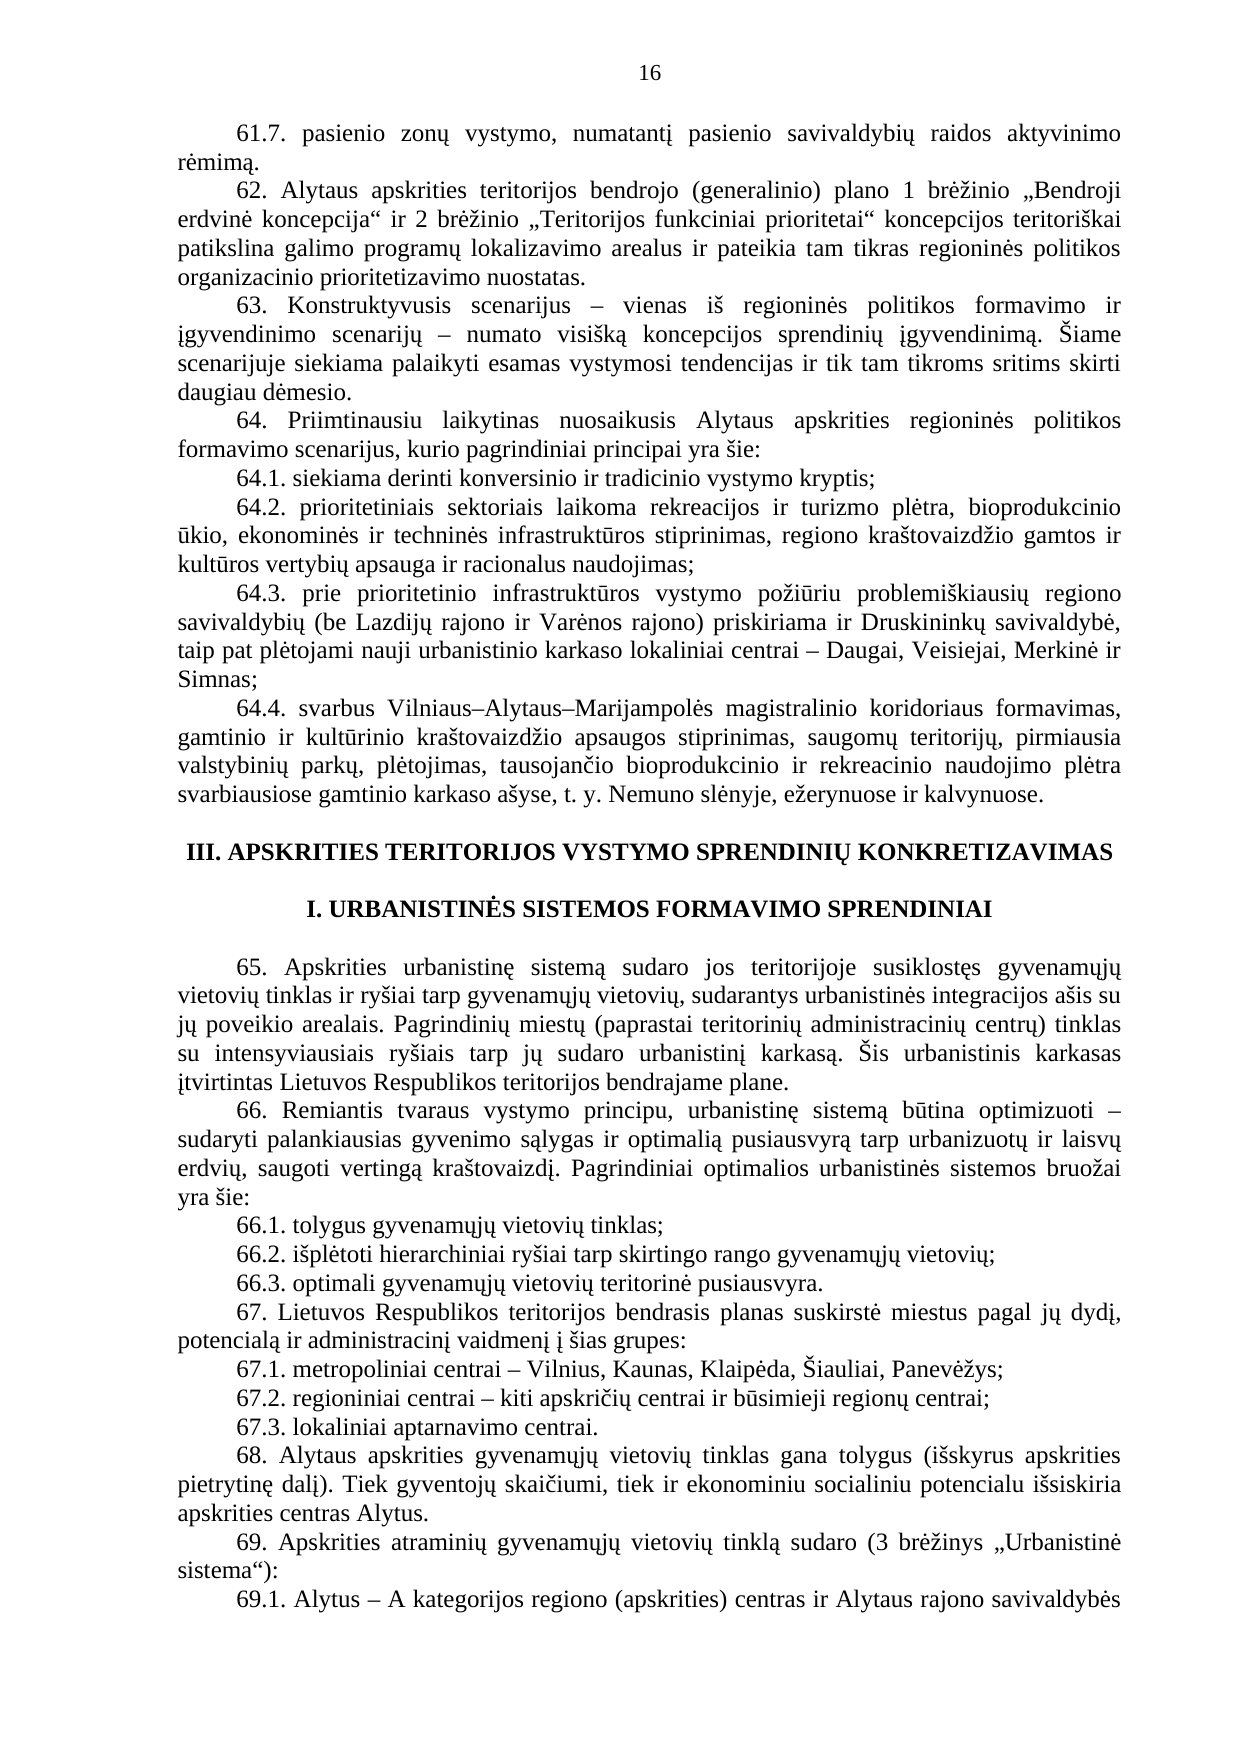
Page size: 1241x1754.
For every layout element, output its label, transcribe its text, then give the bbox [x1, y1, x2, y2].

text 63. Konstruktyvusis scenarijus – vienas iš regioninės politikos formavimo ir įgyvendinimo scenarijų – numato visišką koncepcijos sprendinių įgyvendinimą. Šiame scenarijuje siekiama palaikyti esamas vystymosi tendencijas ir tik tam tikroms sritims skirti daugiau dėmesio. [177, 291, 1122, 406]
text 64.3. prie prioritetinio infrastruktūros vystymo požiūriu problemiškiausių regiono savivaldybių (be Lazdijų rajono ir Varėnos rajono) priskiriama ir Druskininkų savivaldybė, taip pat plėtojami nauji urbanistinio karkaso lokaliniai centrai – Daugai, Veisiejai, Merkinė ir Simnas; [177, 578, 1122, 693]
text 64.1. siekiama derinti konversinio ir tradicinio vystymo kryptis; [177, 463, 1122, 492]
text 69.1. Alytus – A kategorijos regiono (apskrities) centras ir Alytaus rajono savivaldybės [177, 1584, 1122, 1613]
text 66. Remiantis tvaraus vystymo principu, urbanistinę sistemą būtina optimizuoti – sudaryti palankiausias gyvenimo sąlygas ir optimalią pusiausvyrą tarp urbanizuotų ir laisvų erdvių, saugoti vertingą kraštovaizdį. Pagrindiniai optimalios urbanistinės sistemos bruožai yra šie: [177, 1096, 1122, 1211]
text 64. Priimtinausiu laikytinas nuosaikusis Alytaus apskrities regioninės politikos formavimo scenarijus, kurio pagrindiniai principai yra šie: [177, 406, 1122, 463]
text 64.4. svarbus Vilniaus–Alytaus–Marijampolės magistralinio koridoriaus formavimas, gamtinio ir kultūrinio kraštovaizdžio apsaugos stiprinimas, saugomų teritorijų, pirmiausia valstybinių parkų, plėtojimas, tausojančio bioprodukcinio ir rekreacinio naudojimo plėtra svarbiausiose gamtinio karkaso ašyse, t. y. Nemuno slėnyje, ežerynuose ir kalvynuose. [177, 693, 1122, 808]
text 66.3. optimali gyvenamųjų vietovių teritorinė pusiausvyra. [177, 1268, 1122, 1297]
text 65. Apskrities urbanistinę sistemą sudaro jos teritorijoje susiklostęs gyvenamųjų vietovių tinklas ir ryšiai tarp gyvenamųjų vietovių, sudarantys urbanistinės integracijos ašis su jų poveikio arealais. Pagrindinių miestų (paprastai teritorinių administracinių centrų) tinklas su intensyviausiais ryšiais tarp jų sudaro urbanistinį karkasą. Šis urbanistinis karkasas įtvirtintas Lietuvos Respublikos teritorijos bendrajame plane. [177, 952, 1122, 1096]
text 67.2. regioniniai centrai – kiti apskričių centrai ir būsimieji regionų centrai; [177, 1383, 1122, 1412]
text I. Urbanistinės sistemos formavimo sprendiniai [177, 894, 1122, 923]
text 68. Alytaus apskrities gyvenamųjų vietovių tinklas gana tolygus (išskyrus apskrities pietrytinę dalį). Tiek gyventojų skaičiumi, tiek ir ekonominiu socialiniu potencialu išsiskiria apskrities centras Alytus. [177, 1441, 1122, 1527]
text 66.1. tolygus gyvenamųjų vietovių tinklas; [177, 1211, 1122, 1239]
text 64.2. prioritetiniais sektoriais laikoma rekreacijos ir turizmo plėtra, bioprodukcinio ūkio, ekonominės ir techninės infrastruktūros stiprinimas, regiono kraštovaizdžio gamtos ir kultūros vertybių apsauga ir racionalus naudojimas; [177, 492, 1122, 578]
text 67.1. metropoliniai centrai – Vilnius, Kaunas, Klaipėda, Šiauliai, Panevėžys; [177, 1354, 1122, 1383]
text 66.2. išplėtoti hierarchiniai ryšiai tarp skirtingo rango gyvenamųjų vietovių; [177, 1239, 1122, 1268]
text 67.3. lokaliniai aptarnavimo centrai. [177, 1412, 1122, 1441]
text 62. Alytaus apskrities teritorijos bendrojo (generalinio) plano 1 brėžinio „Bendroji erdvinė koncepcija“ ir 2 brėžinio „Teritorijos funkciniai prioritetai“ koncepcijos teritoriškai patikslina galimo programų lokalizavimo arealus ir pateikia tam tikras regioninės politikos organizacinio prioritetizavimo nuostatas. [177, 176, 1122, 291]
text 61.7. pasienio zonų vystymo, numatantį pasienio savivaldybių raidos aktyvinimo rėmimą. [177, 118, 1122, 176]
text 67. Lietuvos Respublikos teritorijos bendrasis planas suskirstė miestus pagal jų dydį, potencialą ir administracinį vaidmenį į šias grupes: [177, 1297, 1122, 1354]
text III. Apskrities teritorijos vystymo sprendinių konkretizavimas [177, 837, 1122, 866]
text 69. Apskrities atraminių gyvenamųjų vietovių tinklą sudaro (3 brėžinys „Urbanistinė sistema“): [177, 1527, 1122, 1584]
